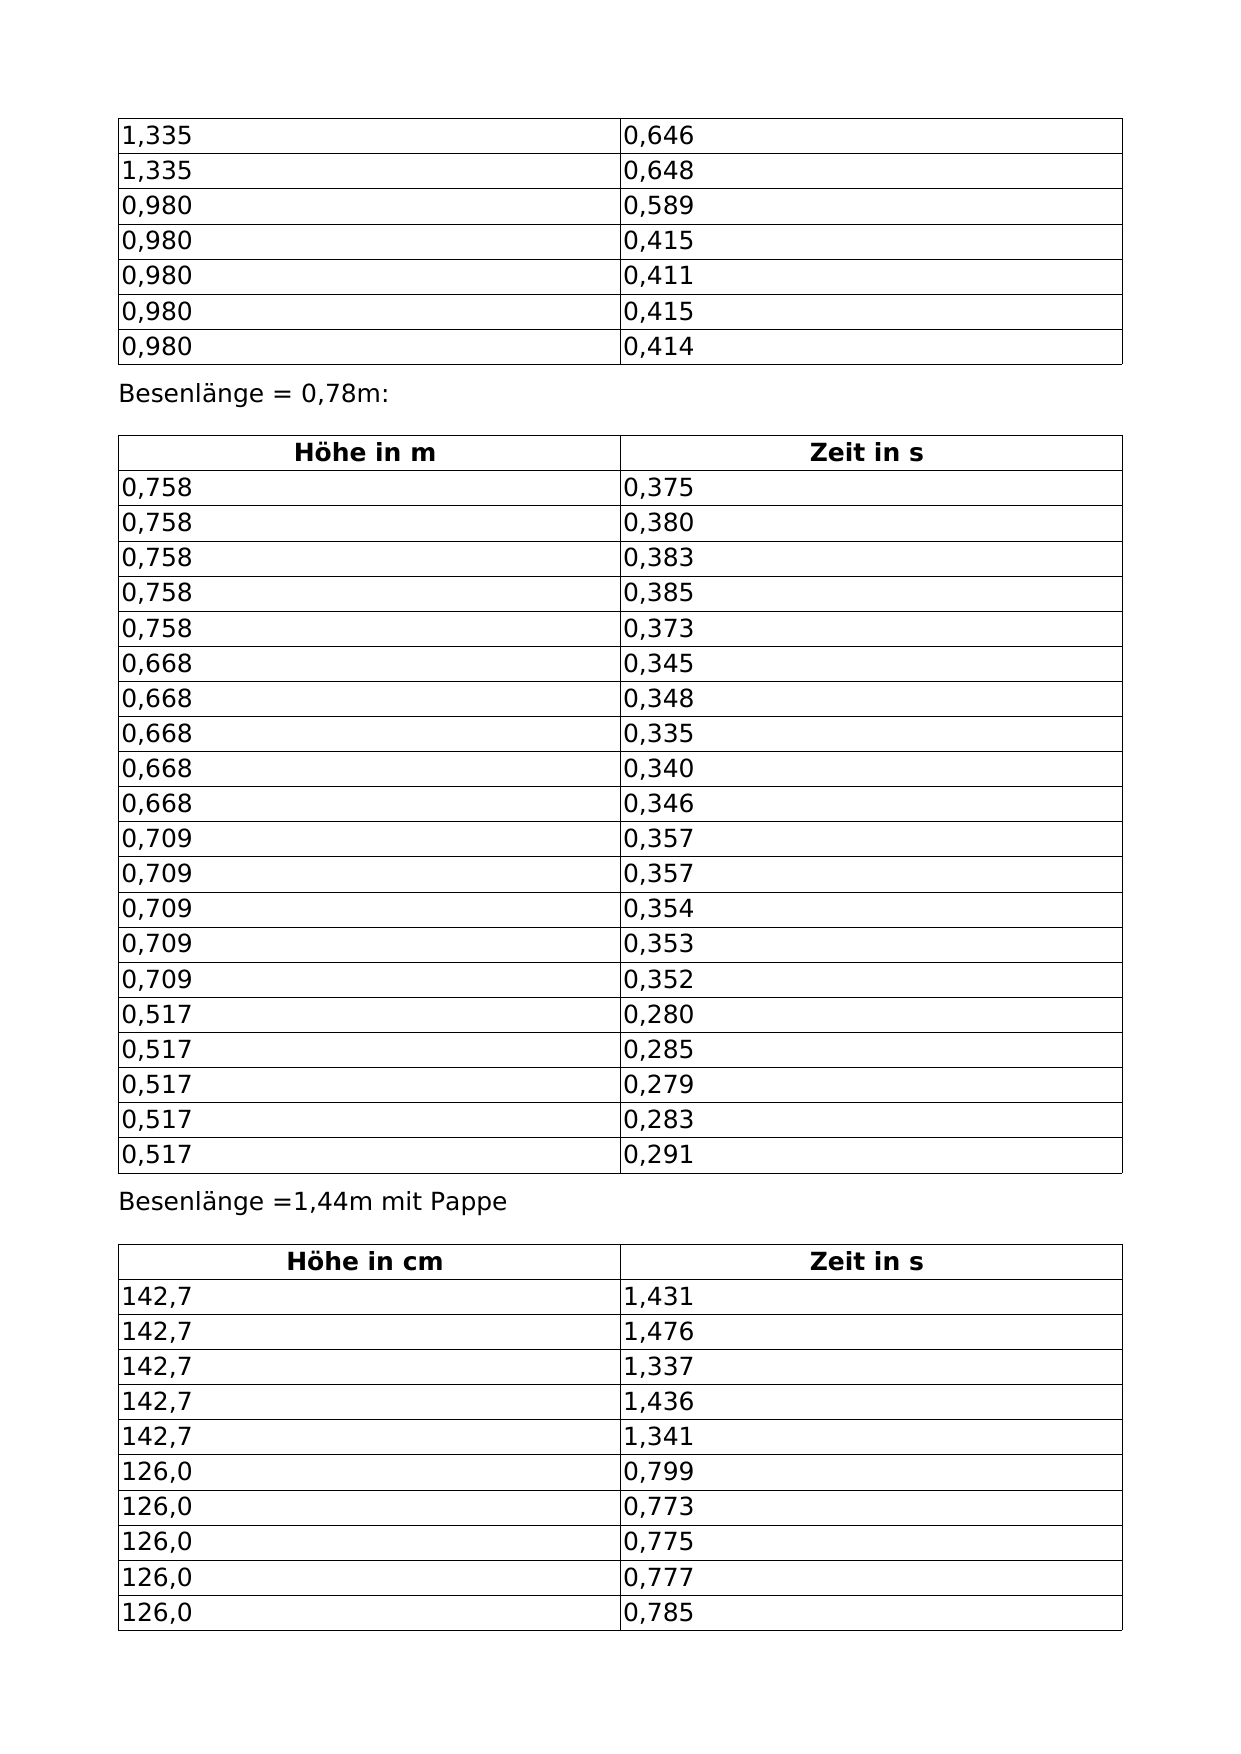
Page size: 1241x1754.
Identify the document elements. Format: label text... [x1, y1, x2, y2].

table_header Zeit in s [621, 1245, 1122, 1279]
table_cell 0,758 [119, 471, 620, 505]
table_cell 0,668 [119, 647, 620, 681]
table_cell 126,0 [119, 1455, 620, 1489]
table_cell 0,777 [621, 1561, 1122, 1595]
table_cell 0,353 [621, 928, 1122, 962]
table_cell 0,980 [119, 225, 620, 258]
text Besenlänge =1,44m mit Pappe [118, 1187, 1122, 1216]
table_cell 0,385 [621, 577, 1122, 611]
table_cell 142,7 [119, 1280, 620, 1314]
table_cell 0,709 [119, 857, 620, 892]
table_cell 0,646 [621, 119, 1122, 153]
table_cell 142,7 [119, 1350, 620, 1384]
table_cell 1,476 [621, 1315, 1122, 1349]
table_cell 1,341 [621, 1420, 1122, 1454]
table_cell 0,517 [119, 1068, 620, 1102]
table_cell 0,668 [119, 682, 620, 716]
table_cell 0,415 [621, 225, 1122, 258]
table_cell 126,0 [119, 1561, 620, 1595]
table_cell 0,517 [119, 1103, 620, 1137]
table_cell 0,352 [621, 963, 1122, 997]
table_cell 0,340 [621, 752, 1122, 786]
table_cell 0,357 [621, 822, 1122, 856]
table_cell 0,758 [119, 506, 620, 541]
table_cell 142,7 [119, 1420, 620, 1454]
table_cell 142,7 [119, 1315, 620, 1349]
table_cell 0,345 [621, 647, 1122, 681]
table_cell 0,709 [119, 822, 620, 856]
table_cell 0,668 [119, 787, 620, 821]
text Besenlänge = 0,78m: [118, 379, 1122, 408]
table_cell 0,517 [119, 1138, 620, 1172]
table_cell 1,335 [119, 119, 620, 153]
table_cell 0,285 [621, 1033, 1122, 1067]
table_cell 0,517 [119, 998, 620, 1032]
table_cell 1,436 [621, 1385, 1122, 1419]
table_cell 0,280 [621, 998, 1122, 1032]
table_cell 126,0 [119, 1491, 620, 1524]
table_cell 0,773 [621, 1491, 1122, 1524]
table_cell 0,980 [119, 295, 620, 329]
table_cell 142,7 [119, 1385, 620, 1419]
table_cell 0,415 [621, 295, 1122, 329]
table_cell 0,799 [621, 1455, 1122, 1489]
table_cell 0,346 [621, 787, 1122, 821]
table_cell 0,414 [621, 330, 1122, 364]
table_cell 0,357 [621, 857, 1122, 892]
table_cell 0,373 [621, 612, 1122, 646]
table_cell 0,758 [119, 577, 620, 611]
table_cell 0,709 [119, 963, 620, 997]
table_cell 0,980 [119, 189, 620, 223]
table_cell 1,335 [119, 154, 620, 188]
table_cell 0,668 [119, 752, 620, 786]
table_header Höhe in m [119, 436, 620, 470]
table_cell 126,0 [119, 1526, 620, 1560]
table_cell 0,709 [119, 893, 620, 927]
table_cell 0,375 [621, 471, 1122, 505]
table_cell 0,648 [621, 154, 1122, 188]
table_cell 0,668 [119, 717, 620, 751]
table_cell 0,279 [621, 1068, 1122, 1102]
table_cell 0,758 [119, 542, 620, 576]
table_cell 0,758 [119, 612, 620, 646]
table_cell 0,589 [621, 189, 1122, 223]
table_cell 0,709 [119, 928, 620, 962]
table_cell 0,291 [621, 1138, 1122, 1172]
table_header Zeit in s [621, 436, 1122, 470]
table_cell 0,380 [621, 506, 1122, 541]
table_cell 0,335 [621, 717, 1122, 751]
table_cell 0,283 [621, 1103, 1122, 1137]
table_cell 0,980 [119, 330, 620, 364]
table_cell 0,775 [621, 1526, 1122, 1560]
table_cell 126,0 [119, 1596, 620, 1630]
table_cell 0,383 [621, 542, 1122, 576]
table_cell 1,337 [621, 1350, 1122, 1384]
table_cell 0,785 [621, 1596, 1122, 1630]
table_cell 0,517 [119, 1033, 620, 1067]
table_cell 0,348 [621, 682, 1122, 716]
table_cell 1,431 [621, 1280, 1122, 1314]
table_cell 0,980 [119, 260, 620, 294]
table_header Höhe in cm [119, 1245, 620, 1279]
table_cell 0,354 [621, 893, 1122, 927]
table_cell 0,411 [621, 260, 1122, 294]
